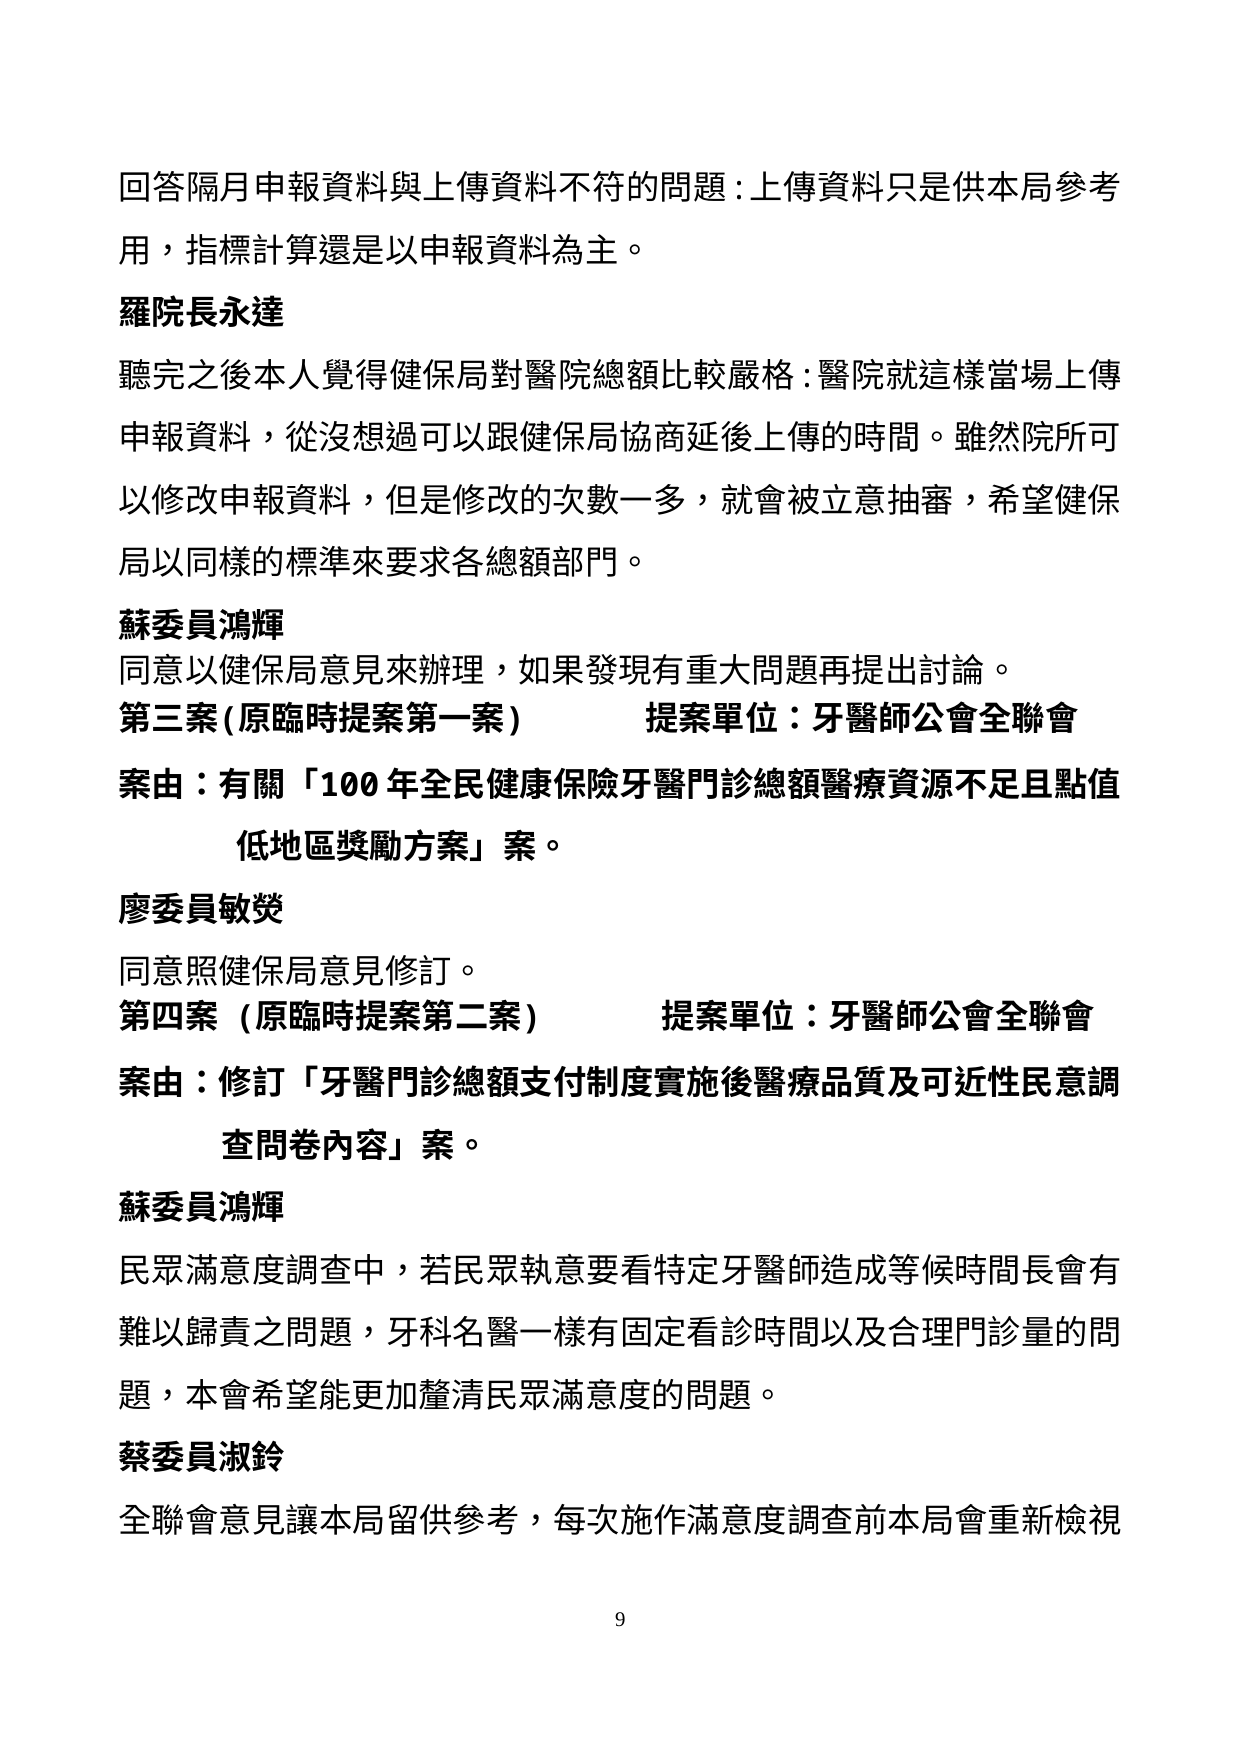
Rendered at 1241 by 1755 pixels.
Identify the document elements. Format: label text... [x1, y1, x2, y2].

text 廖委員敏熒 [118, 865, 1122, 928]
text 聽完之後本人覺得健保局對醫院總額比較嚴格:醫院就這樣當場上傳申報資料，從沒想過可以跟健保局協商延後上傳的時間。雖然院所可以修改申報資料，但是修改的次數一多，就會被立意抽審，希望健保局以同樣的標準來要求各總額部門。 [118, 331, 1122, 581]
text 同意以健保局意見來辦理，如果發現有重大問題再提出討論。 [118, 643, 1122, 692]
text 案由：修訂「牙醫門診總額支付制度實施後醫療品質及可近性民意調查問卷內容」案。 [118, 1039, 1122, 1164]
text 第三案(原臨時提案第一案) 提案單位：牙醫師公會全聯會 [118, 692, 1122, 740]
text 羅院長永達 [118, 268, 1122, 331]
text 民眾滿意度調查中，若民眾執意要看特定牙醫師造成等候時間長會有難以歸責之問題，牙科名醫一樣有固定看診時間以及合理門診量的問題，本會希望能更加釐清民眾滿意度的問題。 [118, 1226, 1122, 1414]
text 蘇委員鴻輝 [118, 581, 1122, 643]
text 蔡委員淑鈴 [118, 1414, 1122, 1476]
text 回答隔月申報資料與上傳資料不符的問題:上傳資料只是供本局參考用，指標計算還是以申報資料為主。 [118, 143, 1122, 268]
text 同意照健保局意見修訂。 [118, 928, 1122, 990]
text 第四案 (原臨時提案第二案) 提案單位：牙醫師公會全聯會 [118, 990, 1122, 1039]
text 全聯會意見讓本局留供參考，每次施作滿意度調查前本局會重新檢視 [118, 1476, 1122, 1539]
text 蘇委員鴻輝 [118, 1164, 1122, 1226]
text 案由：有關「100年全民健康保險牙醫門診總額醫療資源不足且點值低地區獎勵方案」案。 [118, 740, 1122, 865]
